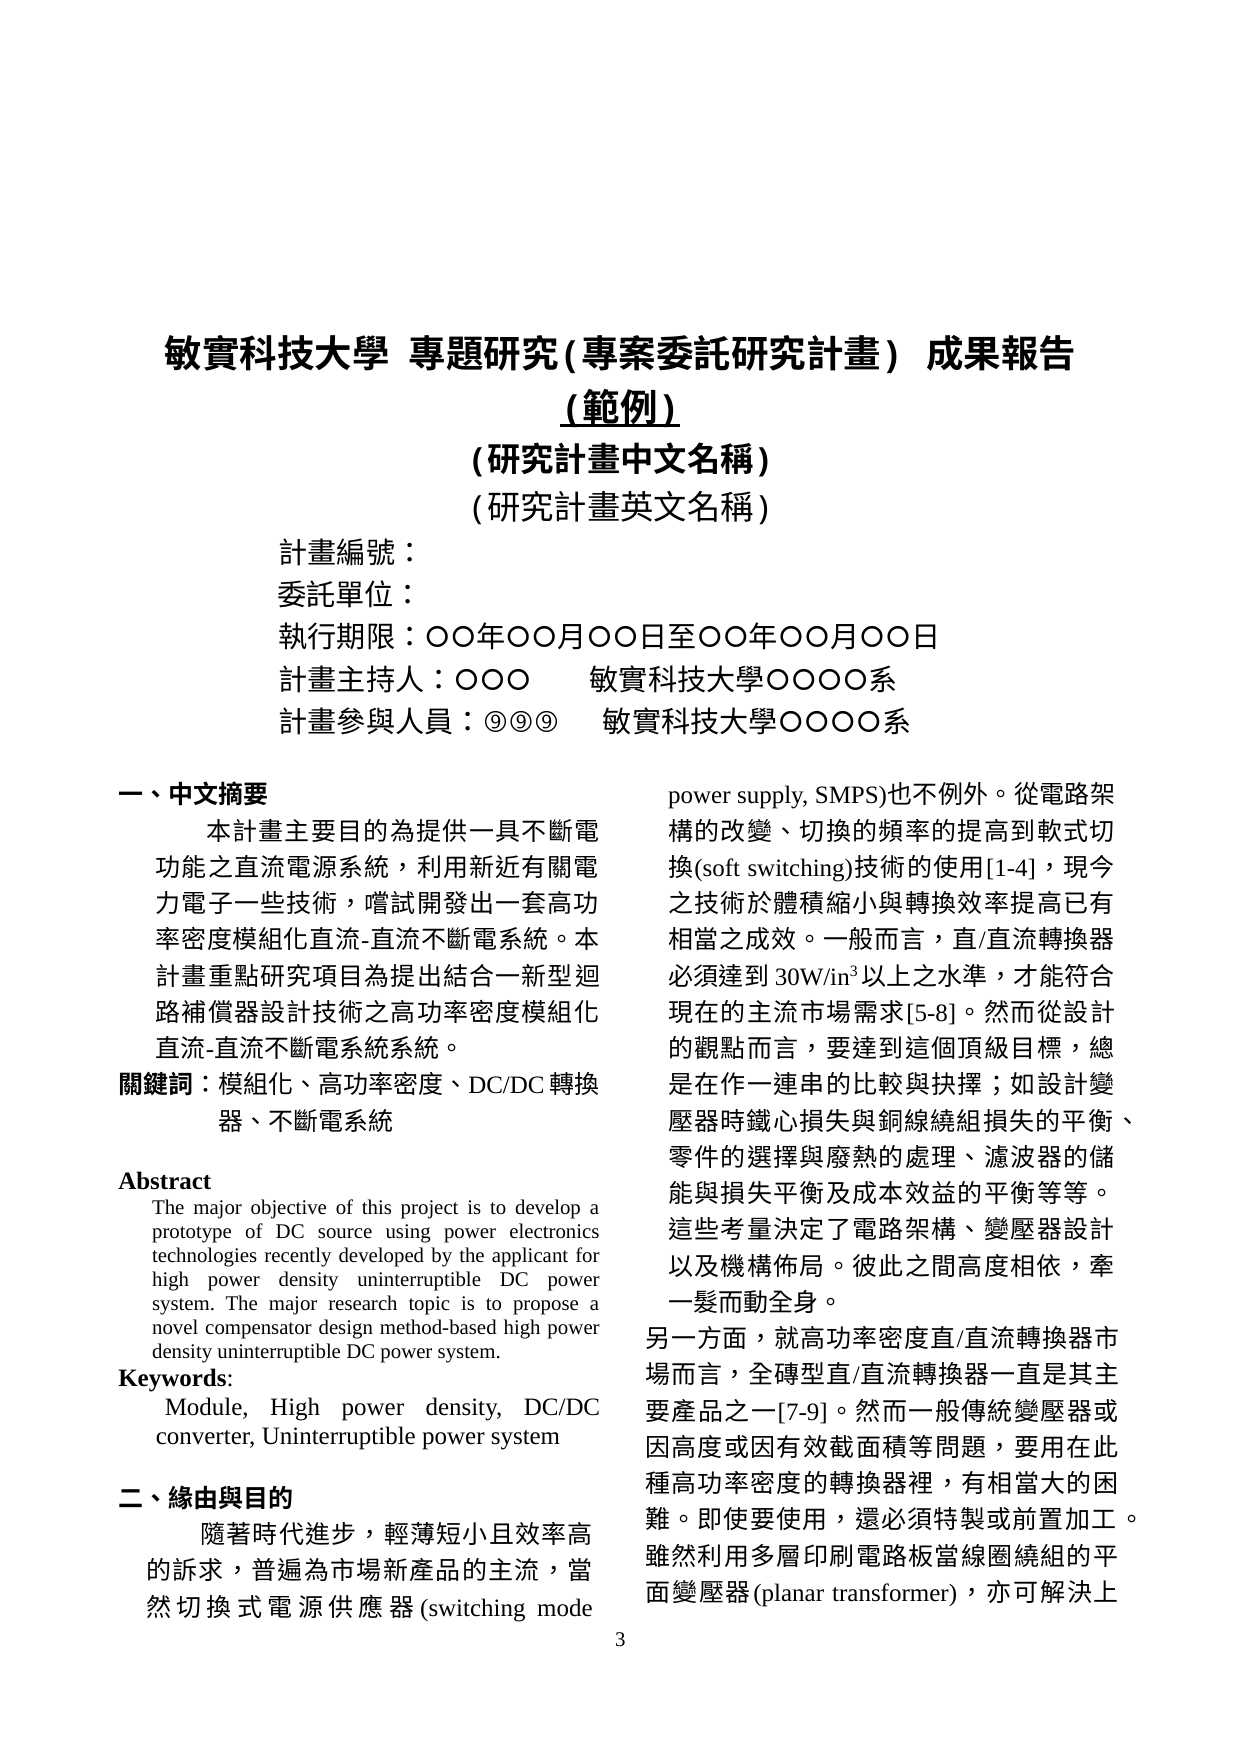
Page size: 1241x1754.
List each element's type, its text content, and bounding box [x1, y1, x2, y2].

text Abstract [118, 1166, 600, 1195]
text 敏實科技大學 專題研究(專案委託研究計畫) 成果報告 [89, 323, 1152, 378]
text Keywords: [118, 1363, 600, 1392]
text 本計畫主要目的為提供一具不斷電功能之直流電源系統，利用新近有關電力電子一些技術，嚐試開發出一套高功率密度模組化直流-直流不斷電系統。本計畫重點研究項目為提出結合一新型迴路補償器設計技術之高功率密度模組化直流-直流不斷電系統系統。 [156, 811, 600, 1065]
text 另一方面，就高功率密度直/直流轉換器市場而言，全磚型直/直流轉換器一直是其主要產品之一[7-9]。然而一般傳統變壓器或因高度或因有效截面積等問題，要用在此種高功率密度的轉換器裡，有相當大的困難。即使要使用，還必須特製或前置加工。雖然利用多層印刷電路板當線圈繞組的平面變壓器(planar transformer)，亦可解決上述傳統變壓器之缺點。然而此種型態之變壓器有著先天上高漏電感及散熱的問題猶待解決[9-11]。 [645, 1318, 1119, 1608]
text 關鍵詞：模組化、高功率密度、DC/DC轉換器、不斷電系統 [118, 1065, 600, 1137]
text The major objective of this project is to develop a prototype of DC source using power electronics technologies recently developed by the applicant for high power density uninterruptible DC power system. The major research topic is to propose a novel compensator design method-based high power density uninterruptible DC power system. [152, 1195, 600, 1363]
text 委託單位： [89, 572, 1152, 614]
text 計畫編號： [89, 529, 1152, 572]
text Module, High power density, DC/DC converter, Uninterruptible power system [143, 1392, 600, 1449]
text 隨著時代進步，輕薄短小且效率高的訴求，普遍為市場新產品的主流，當然切換式電源供應器(switching mode power supply, SMPS)也不例外。從電路架構的改變、切換的頻率的提高到軟式切換(soft switching)技術的使用[1-4]，現今之技術於體積縮小與轉換效率提高已有相當之成效。一般而言，直/直流轉換器必須達到30W/in3以上之水準，才能符合現在的主流市場需求[5-8]。然而從設計的觀點而言，要達到這個頂級目標，總是在作一連串的比較與抉擇；如設計變壓器時鐵心損失與銅線繞組損失的平衡、零件的選擇與廢熱的處理、濾波器的儲能與損失平衡及成本效益的平衡等等。這些考量決定了電路架構、變壓器設計以及機構佈局。彼此之間高度相依，牽一髮而動全身。 [146, 1514, 593, 1623]
text 執行期限：年月日至年月日 [89, 614, 1152, 656]
text (研究計畫中文名稱) [89, 432, 1152, 481]
text (範例) [89, 378, 1152, 432]
subtitle (研究計畫英文名稱) [89, 481, 1152, 529]
text 計畫主持人： 敏實科技大學系 [89, 656, 1152, 698]
text 隨著時代進步，輕薄短小且效率高的訴求，普遍為市場新產品的主流，當然切換式電源供應器(switching mode power supply, SMPS)也不例外。從電路架構的改變、切換的頻率的提高到軟式切換(soft switching)技術的使用[1-4]，現今之技術於體積縮小與轉換效率提高已有相當之成效。一般而言，直/直流轉換器必須達到30W/in3以上之水準，才能符合現在的主流市場需求[5-8]。然而從設計的觀點而言，要達到這個頂級目標，總是在作一連串的比較與抉擇；如設計變壓器時鐵心損失與銅線繞組損失的平衡、零件的選擇與廢熱的處理、濾波器的儲能與損失平衡及成本效益的平衡等等。這些考量決定了電路架構、變壓器設計以及機構佈局。彼此之間高度相依，牽一髮而動全身。 [668, 775, 1115, 1318]
text 二、緣由與目的 [118, 1478, 600, 1514]
text 計畫參與人員： 敏實科技大學系 [89, 698, 1152, 741]
text 一、中文摘要 [118, 775, 600, 811]
